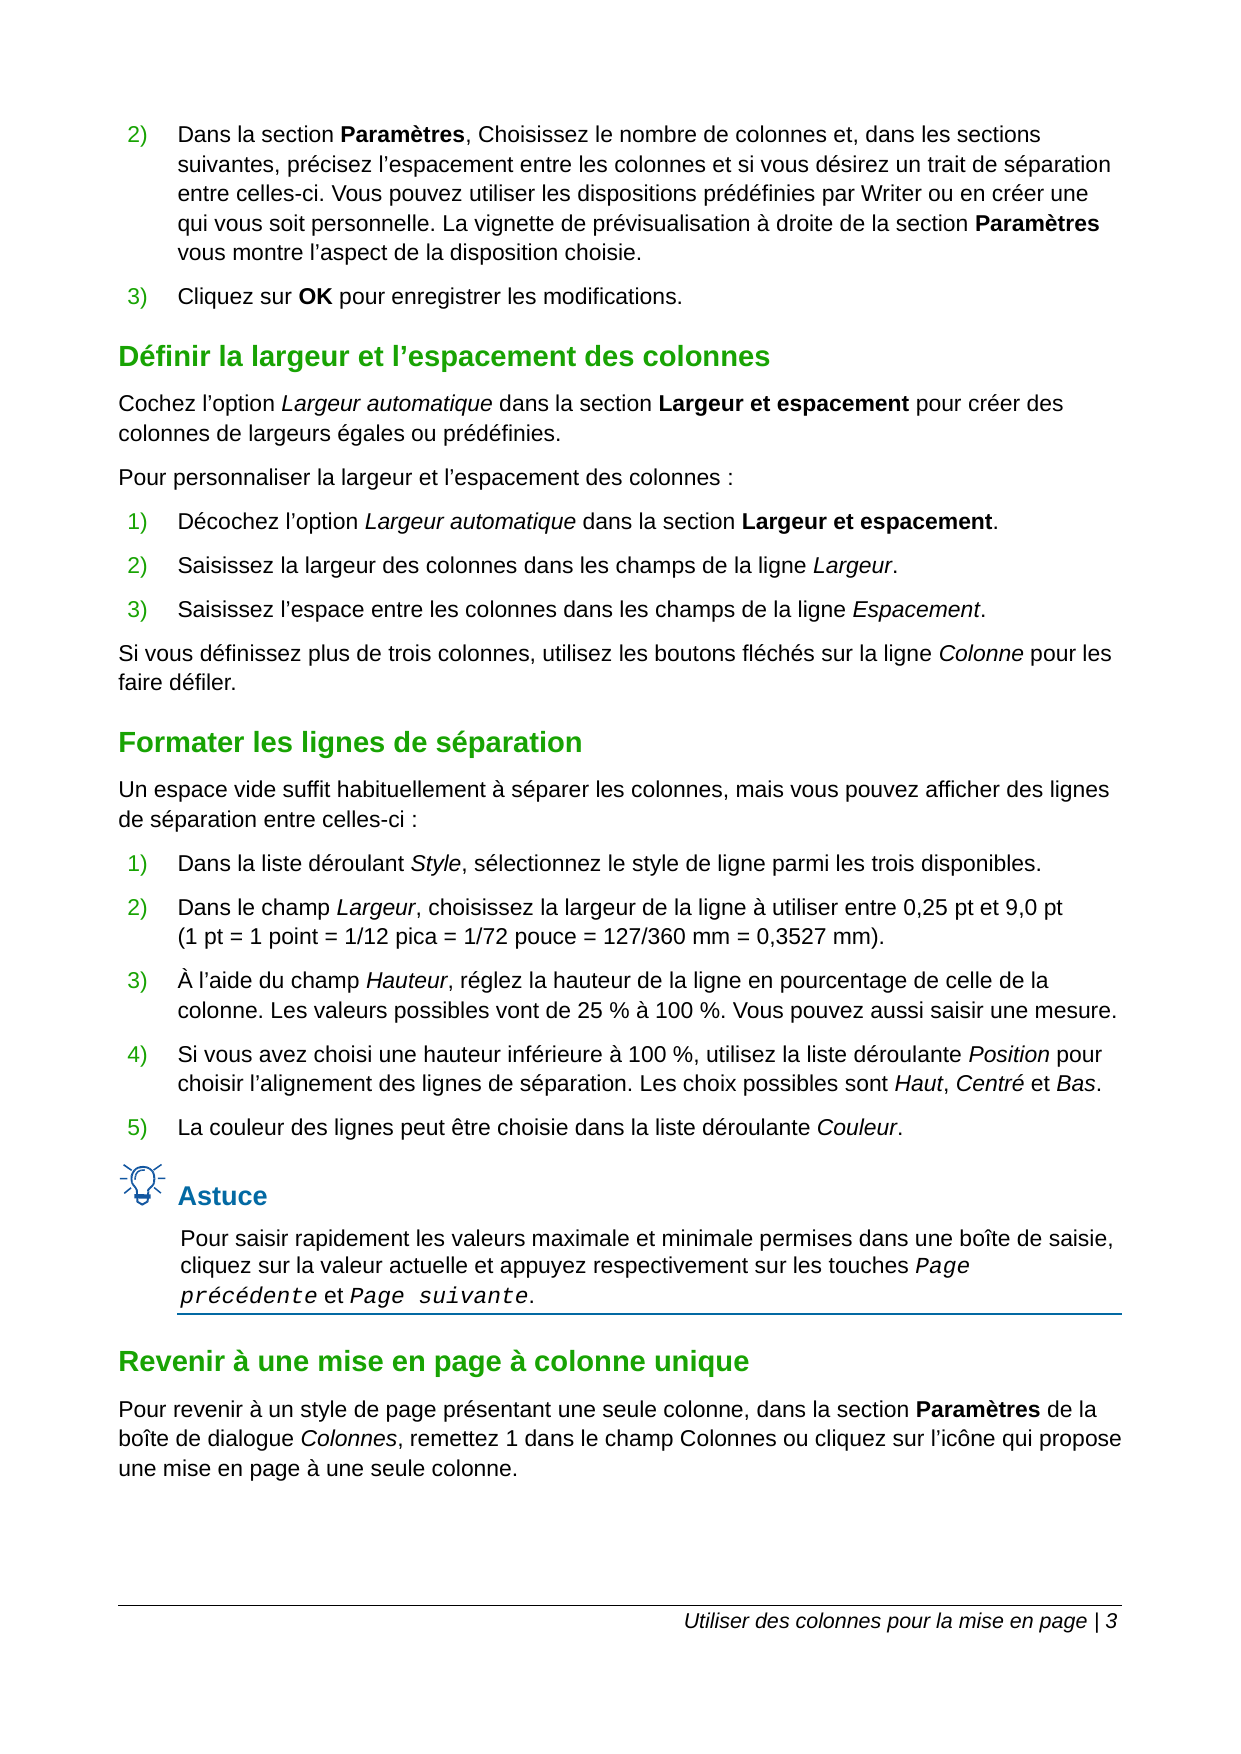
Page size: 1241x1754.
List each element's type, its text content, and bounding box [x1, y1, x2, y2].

text Si vous définissez plus de trois colonnes, utilisez les boutons fléchés sur la ligne Colonne pour les faire défiler. [118, 637, 1122, 696]
list Saisissez la largeur des colonnes dans les champs de la ligne Largeur. [148, 548, 1122, 578]
list Saisissez l’espace entre les colonnes dans les champs de la ligne Espacement. [148, 593, 1122, 622]
subtitle Définir la largeur et l’espacement des colonnes [118, 339, 1122, 372]
list Astuce [118, 1163, 1122, 1211]
subtitle Revenir à une mise en page à colonne unique [118, 1344, 1122, 1378]
list À l’aide du champ Hauteur, réglez la hauteur de la ligne en pourcentage de celle de la colonne. Les valeurs possibles vont de 25 % à 100 %. Vous pouvez aussi saisir une mesure. [148, 964, 1122, 1023]
text Pour revenir à un style de page présentant une seule colonne, dans la section Paramètres de la boîte de dialogue Colonnes, remettez 1 dans le champ Colonnes ou cliquez sur l’icône qui propose une mise en page à une seule colonne. [118, 1392, 1122, 1481]
subtitle Formater les lignes de séparation [118, 725, 1122, 758]
list Dans la liste déroulant Style, sélectionnez le style de ligne parmi les trois disponibles. [148, 846, 1122, 876]
list Si vous avez choisi une hauteur inférieure à 100 %, utilisez la liste déroulante Position pour choisir l’alignement des lignes de séparation. Les choix possibles sont Haut, Centré et Bas. [148, 1038, 1122, 1097]
text Pour personnaliser la largeur et l’espacement des colonnes : [118, 460, 1122, 490]
text Cochez l’option Largeur automatique dans la section Largeur et espacement pour créer des colonnes de largeurs égales ou prédéfinies. [118, 387, 1122, 446]
list Cliquez sur OK pour enregistrer les modifications. [148, 280, 1122, 309]
list Dans le champ Largeur, choisissez la largeur de la ligne à utiliser entre 0,25 pt et 9,0 pt (1 pt = 1 point = 1/12 pica = 1/72 pouce = 127/360 mm = 0,3527 mm). [148, 891, 1122, 949]
list Dans la section Paramètres, Choisissez le nombre de colonnes et, dans les sections suivantes, précisez l’espacement entre les colonnes et si vous désirez un trait de séparation entre celles-ci. Vous pouvez utiliser les dispositions prédéfinies par Writer ou en créer une qui vous soit personnelle. La vignette de prévisualisation à droite de la section Paramètres vous montre l’aspect de la disposition choisie. [148, 118, 1122, 266]
list Décochez l’option Largeur automatique dans la section Largeur et espacement. [148, 504, 1122, 534]
text Un espace vide suffit habituellement à séparer les colonnes, mais vous pouvez afficher des lignes de séparation entre celles-ci : [118, 773, 1122, 832]
list La couleur des lignes peut être choisie dans la liste déroulante Couleur. [148, 1111, 1122, 1141]
text Pour saisir rapidement les valeurs maximale et minimale permises dans une boîte de saisie, cliquez sur la valeur actuelle et appuyez respectivement sur les touches Page précédente et Page suivante. [177, 1219, 1122, 1313]
